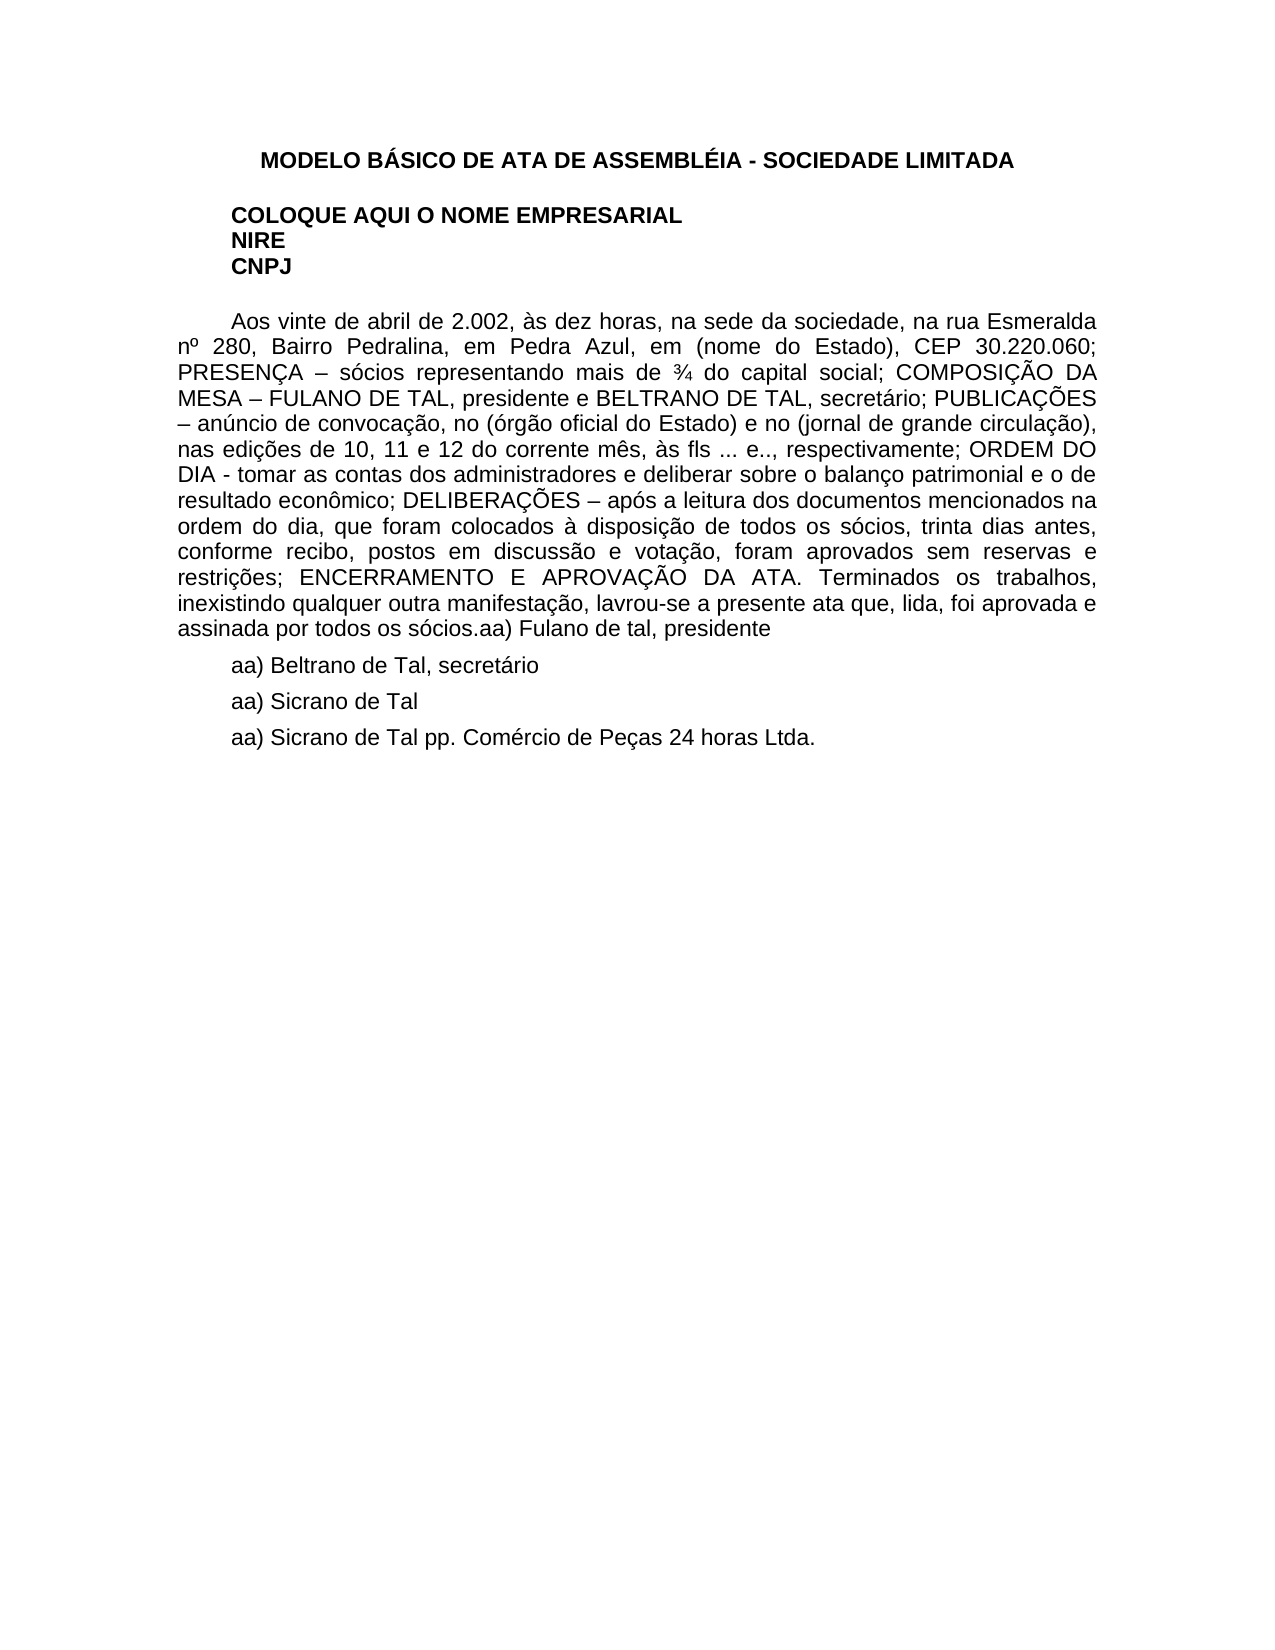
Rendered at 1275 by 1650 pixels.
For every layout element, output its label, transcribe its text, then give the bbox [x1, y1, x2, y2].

text aa) Beltrano de Tal, secretário [177, 652, 1098, 678]
text COLOQUE AQUI O NOME EMPRESARIAL NIRE CNPJ [231, 202, 1098, 279]
text aa) Sicrano de Tal pp. Comércio de Peças 24 horas Ltda. [177, 725, 1098, 751]
text Aos vinte de abril de 2.002, às dez horas, na sede da sociedade, na rua Esmeralda nº 280, Bairro Pedralina, em Pedra Azul, em (nome do Estado), CEP 30.220.060; PRESENÇA – sócios representando mais de ¾ do capital social; COMPOSIÇÃO DA MESA – FULANO DE TAL, presidente e BELTRANO DE TAL, secretário; PUBLICAÇÕES – anúncio de convocação, no (órgão oficial do Estado) e no (jornal de grande circulação), nas edições de 10, 11 e 12 do corrente mês, às fls ... e.., respectivamente; ORDEM DO DIA - tomar as contas dos administradores e deliberar sobre o balanço patrimonial e o de resultado econômico; DELIBERAÇÕES – após a leitura dos documentos mencionados na ordem do dia, que foram colocados à disposição de todos os sócios, trinta dias antes, conforme recibo, postos em discussão e votação, foram aprovados sem reservas e restrições; ENCERRAMENTO E APROVAÇÃO DA ATA. Terminados os trabalhos, inexistindo qualquer outra manifestação, lavrou-se a presente ata que, lida, foi aprovada e assinada por todos os sócios.aa) Fulano de tal, presidente [177, 308, 1098, 642]
text MODELO BÁSICO DE ATA DE ASSEMBLÉIA - SOCIEDADE LIMITADA [177, 148, 1098, 173]
text aa) Sicrano de Tal [177, 689, 1098, 714]
